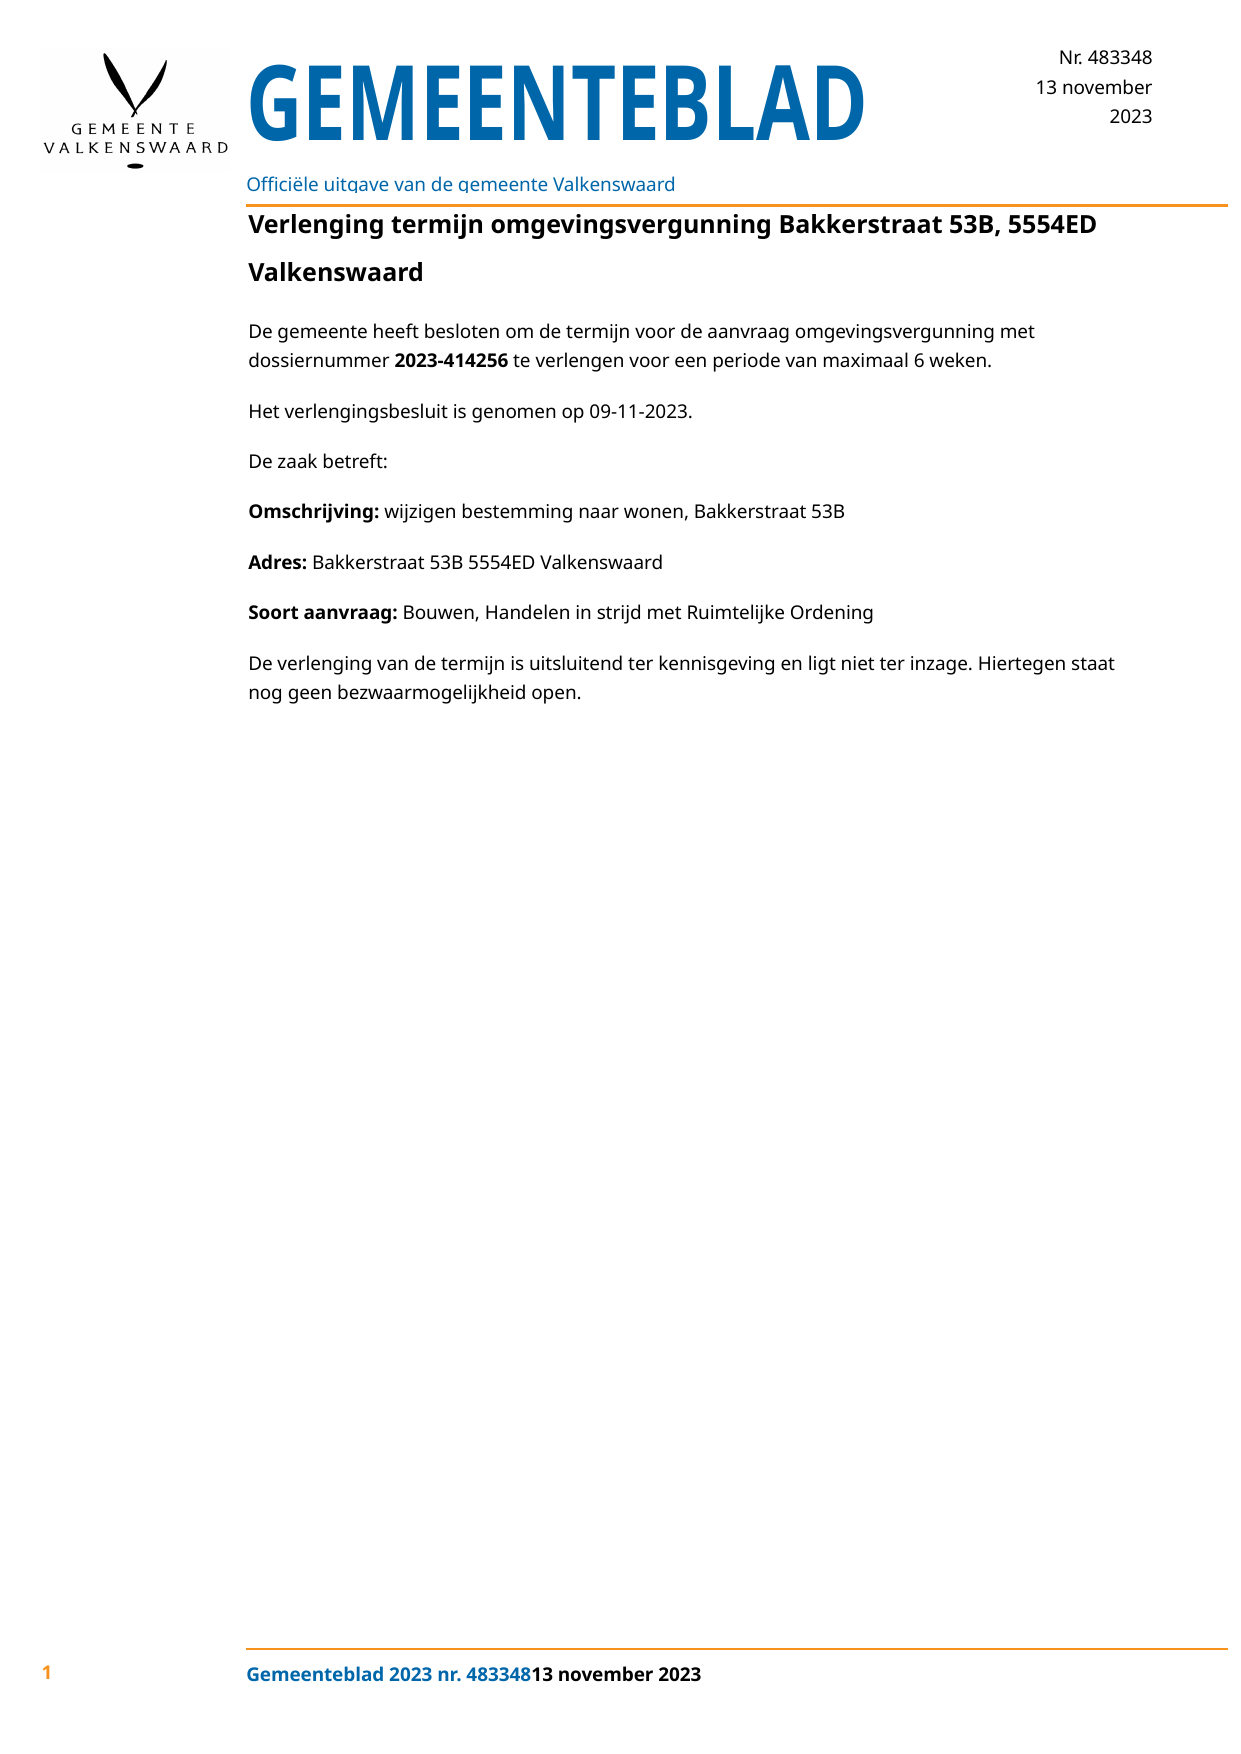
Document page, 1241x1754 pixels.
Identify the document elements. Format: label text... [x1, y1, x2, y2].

text Verlenging termijn omgevingsvergunning Bakkerstraat 53B, 5554ED Valkenswaard [248, 207, 1152, 288]
picture [41, 47, 231, 172]
text Soort aanvraag: Bouwen, Handelen in strijd met Ruimtelijke Ordening [248, 599, 1152, 625]
text Het verlengingsbesluit is genomen op 09-11-2023. [248, 398, 1152, 424]
text Omschrijving: wijzigen bestemming naar wonen, Bakkerstraat 53B [248, 499, 1152, 524]
text Adres: Bakkerstraat 53B 5554ED Valkenswaard [248, 549, 1152, 575]
text De zaak betreft: [248, 448, 1152, 474]
text De gemeente heeft besloten om de termijn voor de aanvraag omgevingsvergunning met dossiernummer 2023-414256 te verlengen voor een periode van maximaal 6 weken. [248, 318, 1152, 373]
text De verlenging van de termijn is uitsluitend ter kennisgeving en ligt niet ter inzage. Hiertegen staat nog geen bezwaarmogelijkheid open. [248, 650, 1152, 705]
